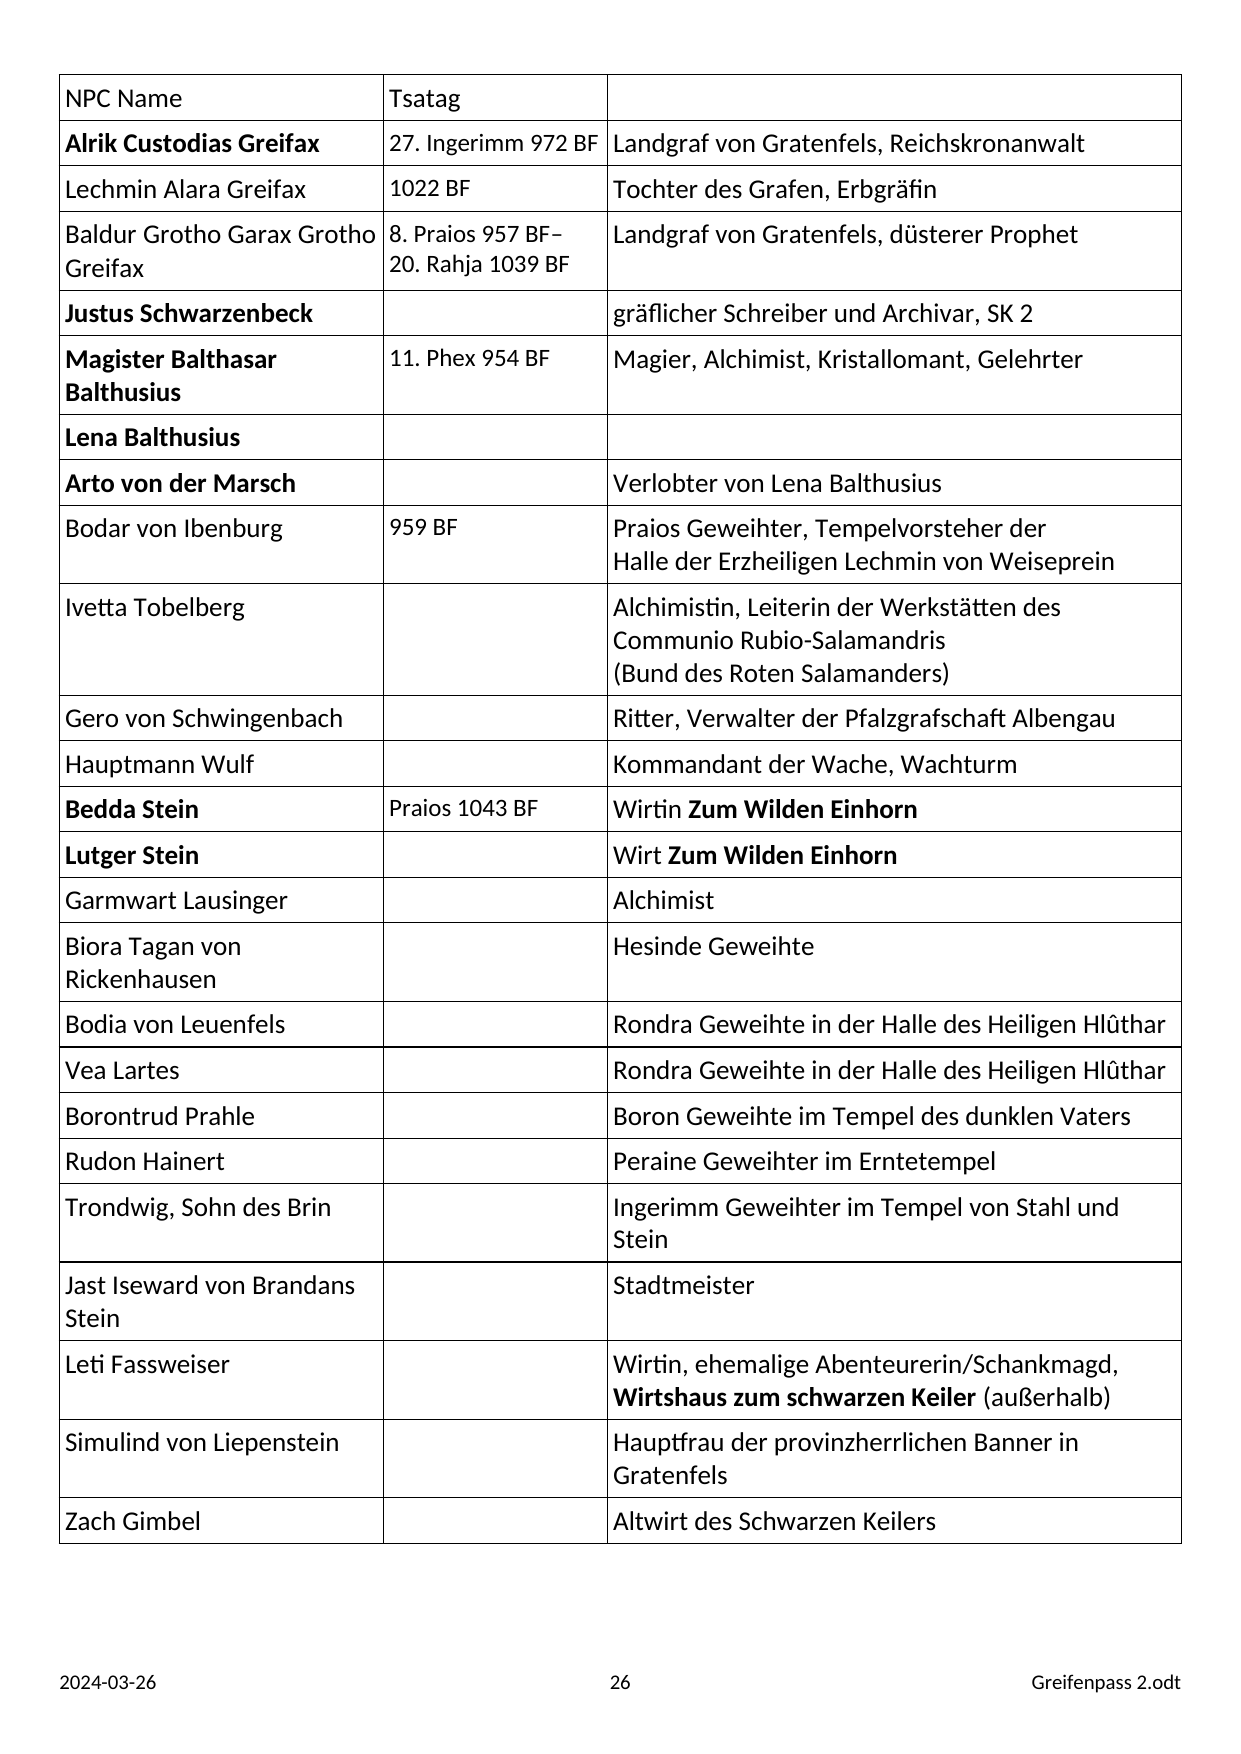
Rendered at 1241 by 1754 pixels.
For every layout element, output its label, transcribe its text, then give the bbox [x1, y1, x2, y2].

table_cell Gero von Schwingenbach [60, 696, 383, 740]
table_cell 1022 BF [384, 166, 607, 211]
table_cell Rudon Hainert [60, 1139, 383, 1183]
table_cell Alchimist [608, 878, 1181, 922]
table_cell [384, 878, 607, 922]
table_cell [384, 923, 607, 1001]
table_cell Hauptmann Wulf [60, 741, 383, 786]
table_header Tsatag [384, 75, 607, 120]
table_cell Zach Gimbel [60, 1498, 383, 1543]
table_cell Justus Schwarzenbeck [60, 291, 383, 335]
table_cell Ingerimm Geweihter im Tempel von Stahl und Stein [608, 1184, 1181, 1261]
table_cell Rondra Geweihte in der Halle des Heiligen Hlûthar [608, 1002, 1181, 1046]
table_cell Vea Lartes [60, 1048, 383, 1092]
table_cell [384, 1048, 607, 1092]
table_cell Ivetta Tobelberg [60, 584, 383, 695]
table_cell Wirtin, ehemalige Abenteurerin/Schankmagd, Wirtshaus zum schwarzen Keiler (außerhalb) [608, 1341, 1181, 1418]
table_cell Bedda Stein [60, 787, 383, 831]
table_cell [384, 584, 607, 695]
table_header NPC Name [60, 75, 383, 120]
table_cell Praios 1043 BF [384, 787, 607, 831]
table_cell Trondwig, Sohn des Brin [60, 1184, 383, 1261]
table_cell Bodar von Ibenburg [60, 506, 383, 583]
table_cell Landgraf von Gratenfels, Reichskronanwalt [608, 121, 1181, 165]
table_cell Arto von der Marsch [60, 460, 383, 504]
table_cell 27. Ingerimm 972 BF [384, 121, 607, 165]
table_cell [384, 832, 607, 877]
table_cell Tochter des Grafen, Erbgräfin [608, 166, 1181, 211]
table_cell Alchimistin, Leiterin der Werkstätten des Communio Rubio-Salamandris (Bund des Roten Salamanders) [608, 584, 1181, 695]
table_cell Praios Geweihter, Tempelvorsteher der Halle der Erzheiligen Lechmin von Weiseprein [608, 506, 1181, 583]
table_cell Biora Tagan von Rickenhausen [60, 923, 383, 1001]
table_cell Lutger Stein [60, 832, 383, 877]
table_cell Leti Fassweiser [60, 1341, 383, 1418]
table_cell [384, 1139, 607, 1183]
table_cell Peraine Geweihter im Erntetempel [608, 1139, 1181, 1183]
table_cell [384, 696, 607, 740]
table_cell [384, 1184, 607, 1261]
table_cell Boron Geweihte im Tempel des dunklen Vaters [608, 1093, 1181, 1137]
table_cell Baldur Grotho Garax Grotho Greifax [60, 212, 383, 289]
table_cell Wirt Zum Wilden Einhorn [608, 832, 1181, 877]
table_cell [384, 415, 607, 459]
table_cell Simulind von Liepenstein [60, 1420, 383, 1497]
table_header [608, 75, 1181, 120]
table_cell Hesinde Geweihte [608, 923, 1181, 1001]
table_cell Lechmin Alara Greifax [60, 166, 383, 211]
table_cell Ritter, Verwalter der Pfalzgrafschaft Albengau [608, 696, 1181, 740]
table_cell Alrik Custodias Greifax [60, 121, 383, 165]
table_cell Kommandant der Wache, Wachturm [608, 741, 1181, 786]
table_cell Garmwart Lausinger [60, 878, 383, 922]
table_cell [384, 1093, 607, 1137]
table_cell Magier, Alchimist, Kristallomant, Gelehrter [608, 336, 1181, 413]
table_cell Hauptfrau der provinzherrlichen Banner in Gratenfels [608, 1420, 1181, 1497]
table_cell Bodia von Leuenfels [60, 1002, 383, 1046]
table_cell [384, 1420, 607, 1497]
table_cell Jast Iseward von Brandans Stein [60, 1263, 383, 1340]
table_cell Magister Balthasar Balthusius [60, 336, 383, 413]
table_cell Altwirt des Schwarzen Keilers [608, 1498, 1181, 1543]
table_cell [384, 1498, 607, 1543]
table_cell Rondra Geweihte in der Halle des Heiligen Hlûthar [608, 1048, 1181, 1092]
table_cell [384, 1263, 607, 1340]
table_cell Wirtin Zum Wilden Einhorn [608, 787, 1181, 831]
table_cell [384, 1341, 607, 1418]
table_cell [384, 1002, 607, 1046]
table_cell Landgraf von Gratenfels, düsterer Prophet [608, 212, 1181, 289]
table_cell 8. Praios 957 BF‒ 20. Rahja 1039 BF [384, 212, 607, 289]
table_cell 959 BF [384, 506, 607, 583]
table_cell [608, 415, 1181, 459]
table_cell Borontrud Prahle [60, 1093, 383, 1137]
table_cell [384, 460, 607, 504]
table_cell Verlobter von Lena Balthusius [608, 460, 1181, 504]
table_cell gräflicher Schreiber und Archivar, SK 2 [608, 291, 1181, 335]
table_cell [384, 741, 607, 786]
table_cell 11. Phex 954 BF [384, 336, 607, 413]
table_cell Stadtmeister [608, 1263, 1181, 1340]
table_cell [384, 291, 607, 335]
table_cell Lena Balthusius [60, 415, 383, 459]
